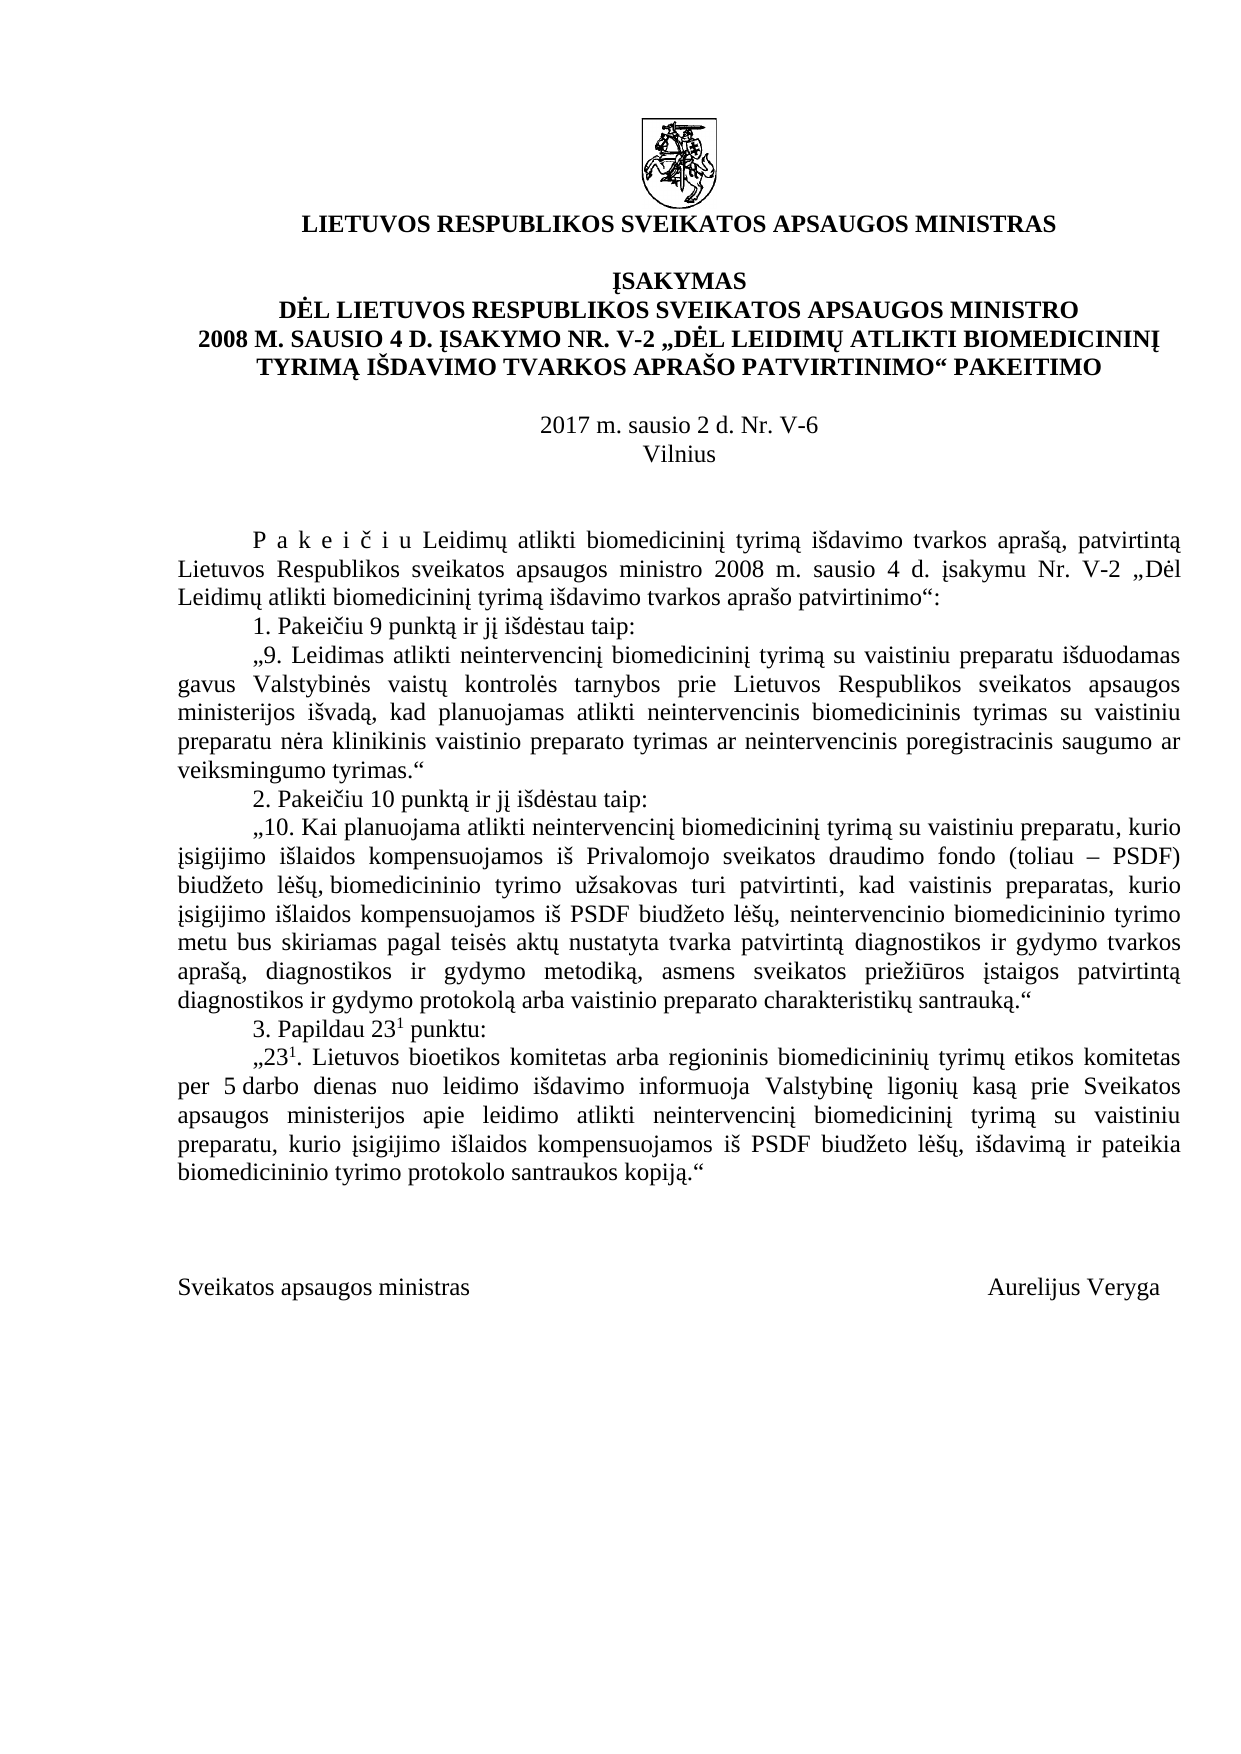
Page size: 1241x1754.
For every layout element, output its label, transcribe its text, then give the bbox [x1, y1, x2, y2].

text 1. Pakeičiu 9 punktą ir jį išdėstau taip: [177, 611, 1181, 640]
text Dėl LIETUVOS RESPUBLIKOS SVEIKATOS APSaUGOS MINISTRO 2008 m. sausio 4 D. ĮSAKYMO NR. V-2 „DĖL LEIDIMŲ ATLIKTI BIOMEDICININĮ TYRIMĄ IŠDAVIMO TVARKOS APRAŠO PATVIRTINIMO“ PAKEITIMO [177, 295, 1181, 381]
text 2017 m. sausio 2 d. Nr. V-6 [177, 410, 1181, 439]
text Sveikatos apsaugos ministras Aurelijus Veryga [177, 1272, 1181, 1301]
text LIETUVOS RESPUBLIKOS SVEIKATOS APSAUGOS MINISTRAS [177, 209, 1181, 237]
text ĮSAKYMAS [177, 266, 1181, 295]
text 3. Papildau 231 punktu: [177, 1014, 1181, 1042]
text „9. Leidimas atlikti neintervencinį biomedicininį tyrimą su vaistiniu preparatu išduodamas gavus Valstybinės vaistų kontrolės tarnybos prie Lietuvos Respublikos sveikatos apsaugos ministerijos išvadą, kad planuojamas atlikti neintervencinis biomedicininis tyrimas su vaistiniu preparatu nėra klinikinis vaistinio preparato tyrimas ar neintervencinis poregistracinis saugumo ar veiksmingumo tyrimas.“ [177, 640, 1181, 784]
text 2. Pakeičiu 10 punktą ir jį išdėstau taip: [177, 784, 1181, 812]
text Vilnius [177, 439, 1181, 467]
text P a k e i č i u Leidimų atlikti biomedicininį tyrimą išdavimo tvarkos aprašą, patvirtintą Lietuvos Respublikos sveikatos apsaugos ministro 2008 m. sausio 4 d. įsakymu Nr. V-2 „Dėl Leidimų atlikti biomedicininį tyrimą išdavimo tvarkos aprašo patvirtinimo“: [177, 525, 1181, 611]
text „10. Kai planuojama atlikti neintervencinį biomedicininį tyrimą su vaistiniu preparatu, kurio įsigijimo išlaidos kompensuojamos iš Privalomojo sveikatos draudimo fondo (toliau – PSDF) biudžeto lėšų, biomedicininio tyrimo užsakovas turi patvirtinti, kad vaistinis preparatas, kurio įsigijimo išlaidos kompensuojamos iš PSDF biudžeto lėšų, neintervencinio biomedicininio tyrimo metu bus skiriamas pagal teisės aktų nustatyta tvarka patvirtintą diagnostikos ir gydymo tvarkos aprašą, diagnostikos ir gydymo metodiką, asmens sveikatos priežiūros įstaigos patvirtintą diagnostikos ir gydymo protokolą arba vaistinio preparato charakteristikų santrauką.“ [177, 812, 1181, 1014]
text „231. Lietuvos bioetikos komitetas arba regioninis biomedicininių tyrimų etikos komitetas per 5 darbo dienas nuo leidimo išdavimo informuoja Valstybinę ligonių kasą prie Sveikatos apsaugos ministerijos apie leidimo atlikti neintervencinį biomedicininį tyrimą su vaistiniu preparatu, kurio įsigijimo išlaidos kompensuojamos iš PSDF biudžeto lėšų, išdavimą ir pateikia biomedicininio tyrimo protokolo santraukos kopiją.“ [177, 1042, 1181, 1186]
